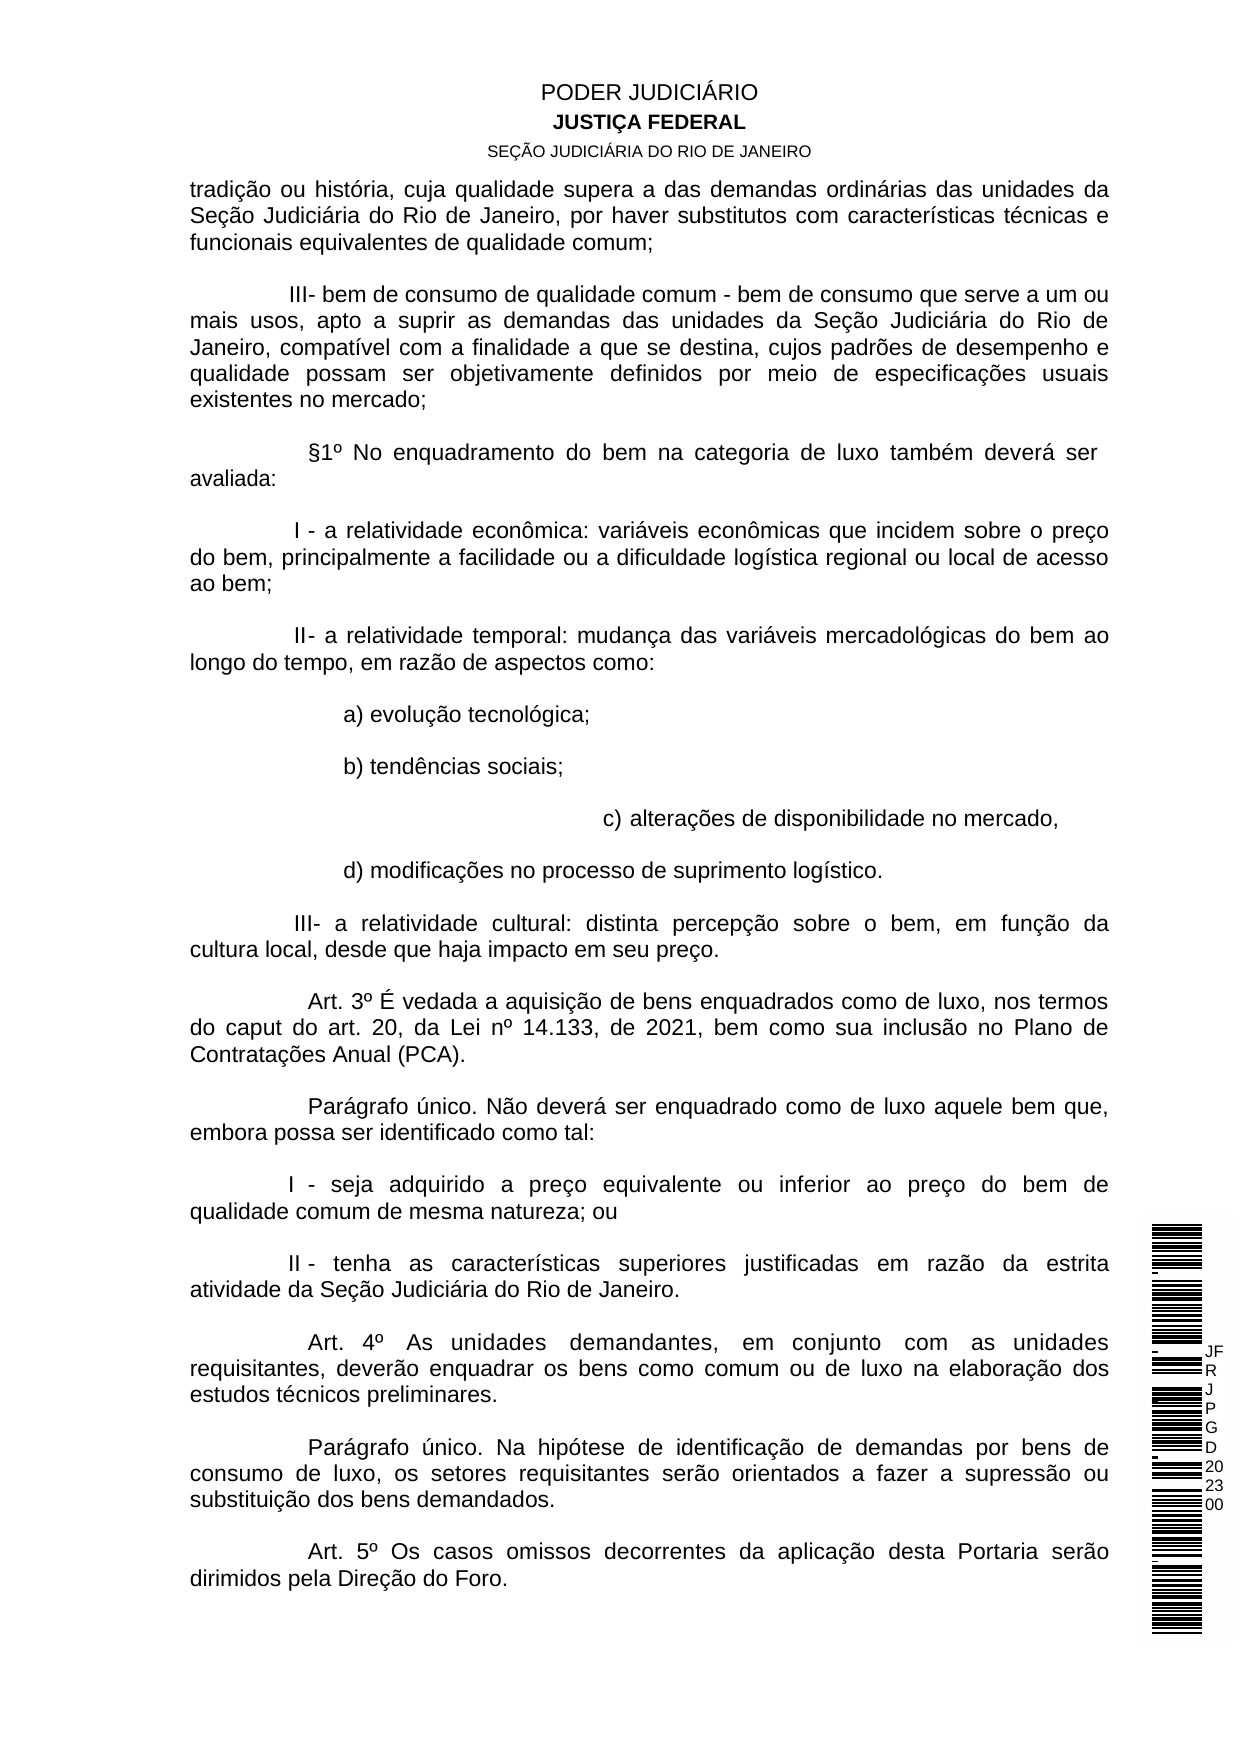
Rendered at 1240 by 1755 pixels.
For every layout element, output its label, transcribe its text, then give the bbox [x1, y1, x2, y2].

list - a relatividade econômica: variáveis econômicas que incidem sobre o preço do bem, principalmente a facilidade ou a dificuldade logística regional ou local de acesso ao bem; [176, 517, 1109, 596]
text Parágrafo único. Na hipótese de identificação de demandas por bens de consumo de luxo, os setores requisitantes serão orientados a fazer a supressão ou substituição dos bens demandados. [189, 1433, 1109, 1512]
list - a relatividade cultural: distinta percepção sobre o bem, em função da cultura local, desde que haja impacto em seu preço. [176, 909, 1109, 962]
text Art. 4º As unidades demandantes, em conjunto com as unidades requisitantes, deverão enquadrar os bens como comum ou de luxo na elaboração dos estudos técnicos preliminares. [189, 1328, 1109, 1408]
text §1º No enquadramento do bem na categoria de luxo também deverá ser [308, 439, 1239, 465]
text JFRJPGD202300005A [1205, 1342, 1224, 1516]
list - tenha as características superiores justificadas em razão da estrita atividade da Seção Judiciária do Rio de Janeiro. [170, 1250, 1109, 1303]
list tendências sociais; [343, 753, 1239, 779]
list evolução tecnológica; [343, 701, 1239, 727]
text Art. 5º Os casos omissos decorrentes da aplicação desta Portaria serão dirimidos pela Direção do Foro. [189, 1538, 1109, 1591]
text avaliada: [189, 465, 281, 491]
text Art. 3º É vedada a aquisição de bens enquadrados como de luxo, nos termos do caput do art. 20, da Lei nº 14.133, de 2021, bem como sua inclusão no Plano de Contratações Anual (PCA). [189, 988, 1109, 1067]
text tradição ou história, cuja qualidade supera a das demandas ordinárias das unidades da Seção Judiciária do Rio de Janeiro, por haver substitutos com características técnicas e funcionais equivalentes de qualidade comum; [189, 176, 1109, 255]
list - seja adquirido a preço equivalente ou inferior ao preço do bem de qualidade comum de mesma natureza; ou [170, 1171, 1109, 1224]
list - bem de consumo de qualidade comum - bem de consumo que serve a um ou mais usos, apto a suprir as demandas das unidades da Seção Judiciária do Rio de Janeiro, compatível com a finalidade a que se destina, cujos padrões de desempenho e qualidade possam ser objetivamente definidos por meio de especificações usuais existentes no mercado; [171, 281, 1109, 413]
list alterações de disponibilidade no mercado, [603, 805, 1239, 831]
text Parágrafo único. Não deverá ser enquadrado como de luxo aquele bem que, embora possa ser identificado como tal: [189, 1093, 1109, 1146]
list modificações no processo de suprimento logístico. [343, 857, 1239, 884]
list - a relatividade temporal: mudança das variáveis mercadológicas do bem ao longo do tempo, em razão de aspectos como: [176, 622, 1109, 675]
